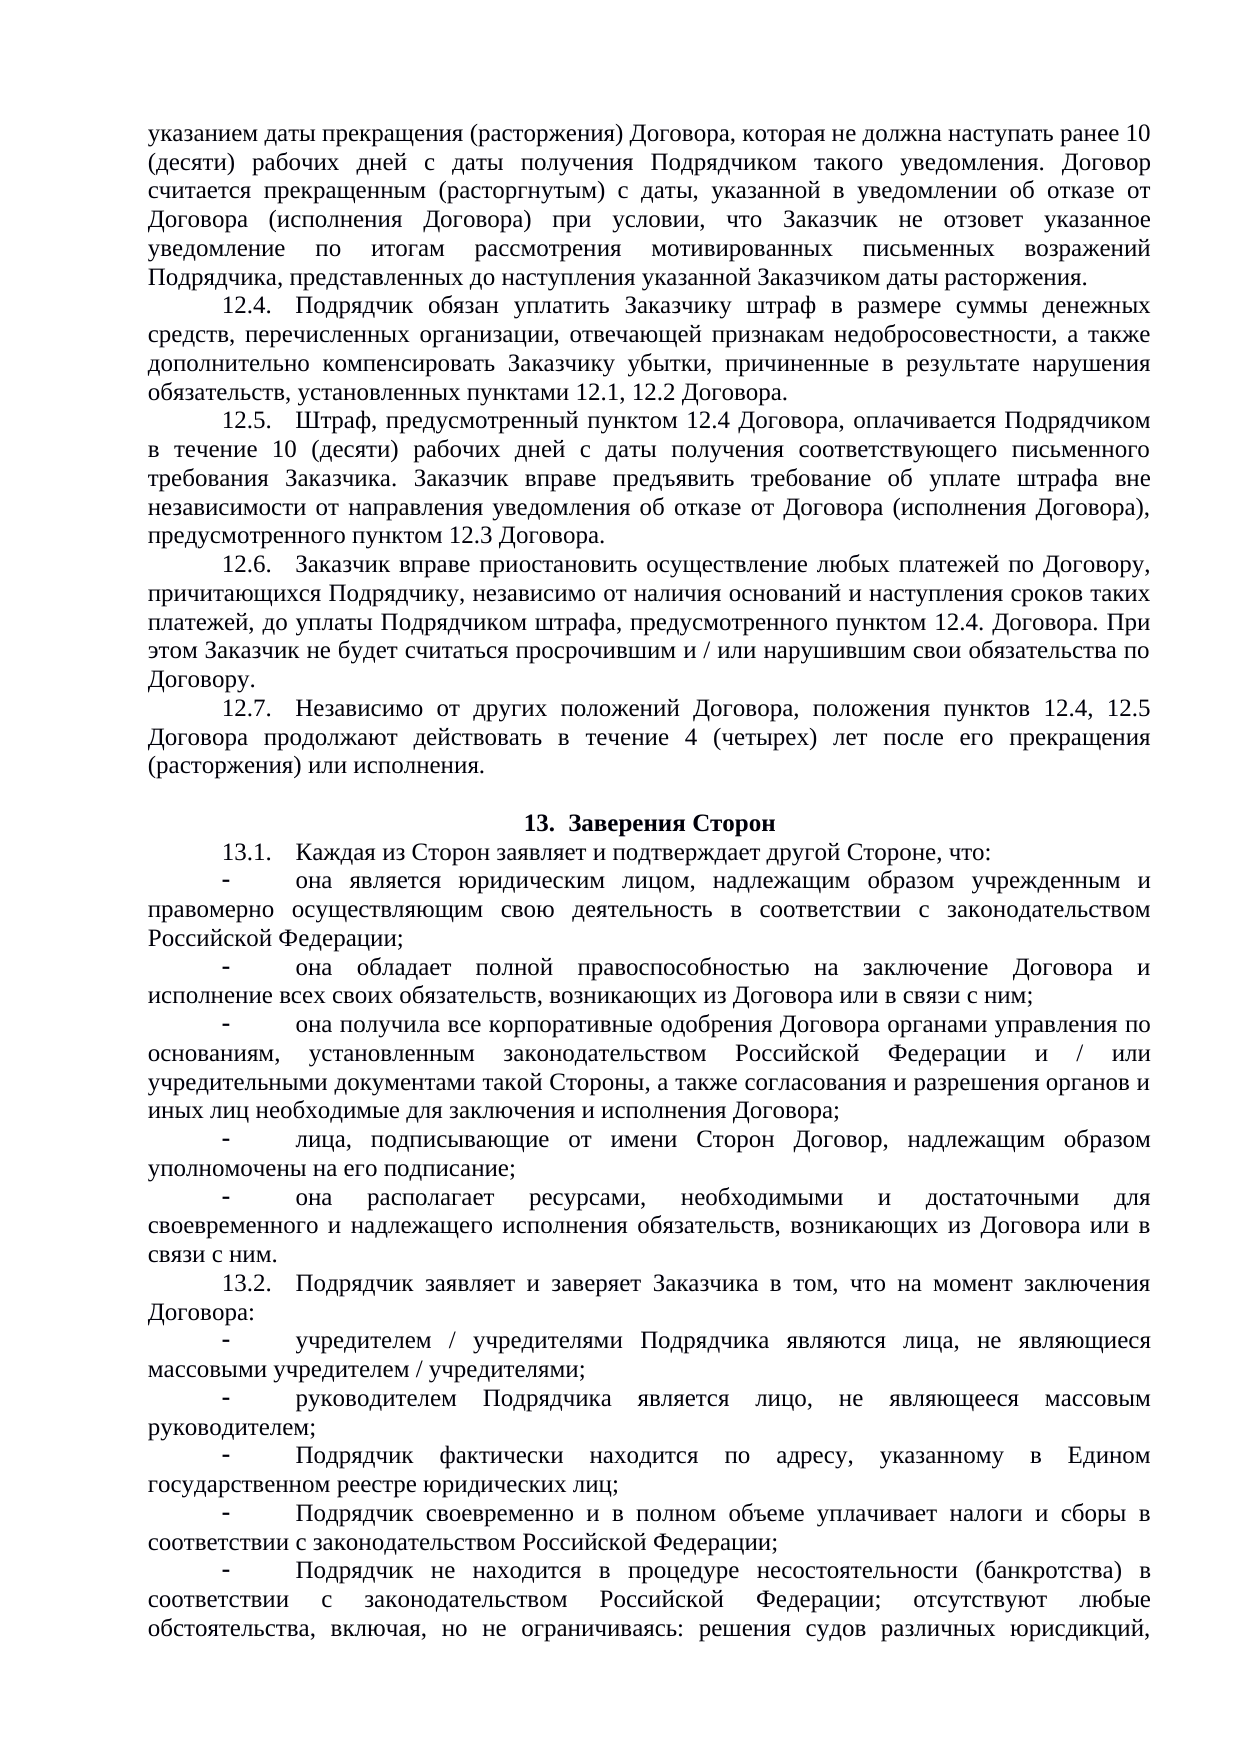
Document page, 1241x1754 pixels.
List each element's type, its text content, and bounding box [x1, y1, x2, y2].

list Штраф, предусмотренный пунктом 12.4 Договора, оплачивается Подрядчиком в течение 10 (десяти) рабочих дней с даты получения соответствующего письменного требования Заказчика. Заказчик вправе предъявить требование об уплате штрафа вне независимости от направления уведомления об отказе от Договора (исполнения Договора), предусмотренного пунктом 12.3 Договора. [148, 406, 1152, 549]
list руководителем Подрядчика является лицо, не являющееся массовым руководителем; [148, 1383, 1152, 1441]
list Заказчик вправе приостановить осуществление любых платежей по Договору, причитающихся Подрядчику, независимо от наличия оснований и наступления сроков таких платежей, до уплаты Подрядчиком штрафа, предусмотренного пунктом 12.4. Договора. При этом Заказчик не будет считаться просрочившим и / или нарушившим свои обязательства по Договору. [148, 549, 1152, 693]
list Подрядчик обязан уплатить Заказчику штраф в размере суммы денежных средств, перечисленных организации, отвечающей признакам недобросовестности, а также дополнительно компенсировать Заказчику убытки, причиненные в результате нарушения обязательств, установленных пунктами 12.1, 12.2 Договора. [148, 291, 1152, 406]
list Каждая из Сторон заявляет и подтверждает другой Стороне, что: [148, 837, 1152, 866]
list лица, подписывающие от имени Сторон Договор, надлежащим образом уполномочены на его подписание; [148, 1124, 1152, 1182]
list учредителем / учредителями Подрядчика являются лица, не являющиеся массовыми учредителем / учредителями; [148, 1326, 1152, 1383]
list она располагает ресурсами, необходимыми и достаточными для своевременного и надлежащего исполнения обязательств, возникающих из Договора или в связи с ним. [148, 1182, 1152, 1268]
list она получила все корпоративные одобрения Договора органами управления по основаниям, установленным законодательством Российской Федерации и / или учредительными документами такой Стороны, а также согласования и разрешения органов и иных лиц необходимые для заключения и исполнения Договора; [148, 1009, 1152, 1124]
list Подрядчик заявляет и заверяет Заказчика в том, что на момент заключения Договора: [148, 1268, 1152, 1326]
list она обладает полной правоспособностью на заключение Договора и исполнение всех своих обязательств, возникающих из Договора или в связи с ним; [148, 952, 1152, 1009]
list Подрядчик своевременно и в полном объеме уплачивает налоги и сборы в соответствии с законодательством Российской Федерации; [148, 1498, 1152, 1556]
list она является юридическим лицом, надлежащим образом учрежденным и правомерно осуществляющим свою деятельность в соответствии с законодательством Российской Федерации; [148, 866, 1152, 952]
list Заверения Сторон [148, 808, 1152, 837]
list указанием даты прекращения (расторжения) Договора, которая не должна наступать ранее 10 (десяти) рабочих дней с даты получения Подрядчиком такого уведомления. Договор считается прекращенным (расторгнутым) с даты, указанной в уведомлении об отказе от Договора (исполнения Договора) при условии, что Заказчик не отзовет указанное уведомление по итогам рассмотрения мотивированных письменных возражений Подрядчика, представленных до наступления указанной Заказчиком даты расторжения. [148, 118, 1152, 291]
list Независимо от других положений Договора, положения пунктов 12.4, 12.5 Договора продолжают действовать в течение 4 (четырех) лет после его прекращения (расторжения) или исполнения. [148, 693, 1152, 779]
list Подрядчик не находится в процедуре несостоятельности (банкротства) в соответствии с законодательством Российской Федерации; отсутствуют любые обстоятельства, включая, но не ограничиваясь: решения судов различных юрисдикций, [148, 1556, 1152, 1642]
list Подрядчик фактически находится по адресу, указанному в Едином государственном реестре юридических лиц; [148, 1441, 1152, 1498]
